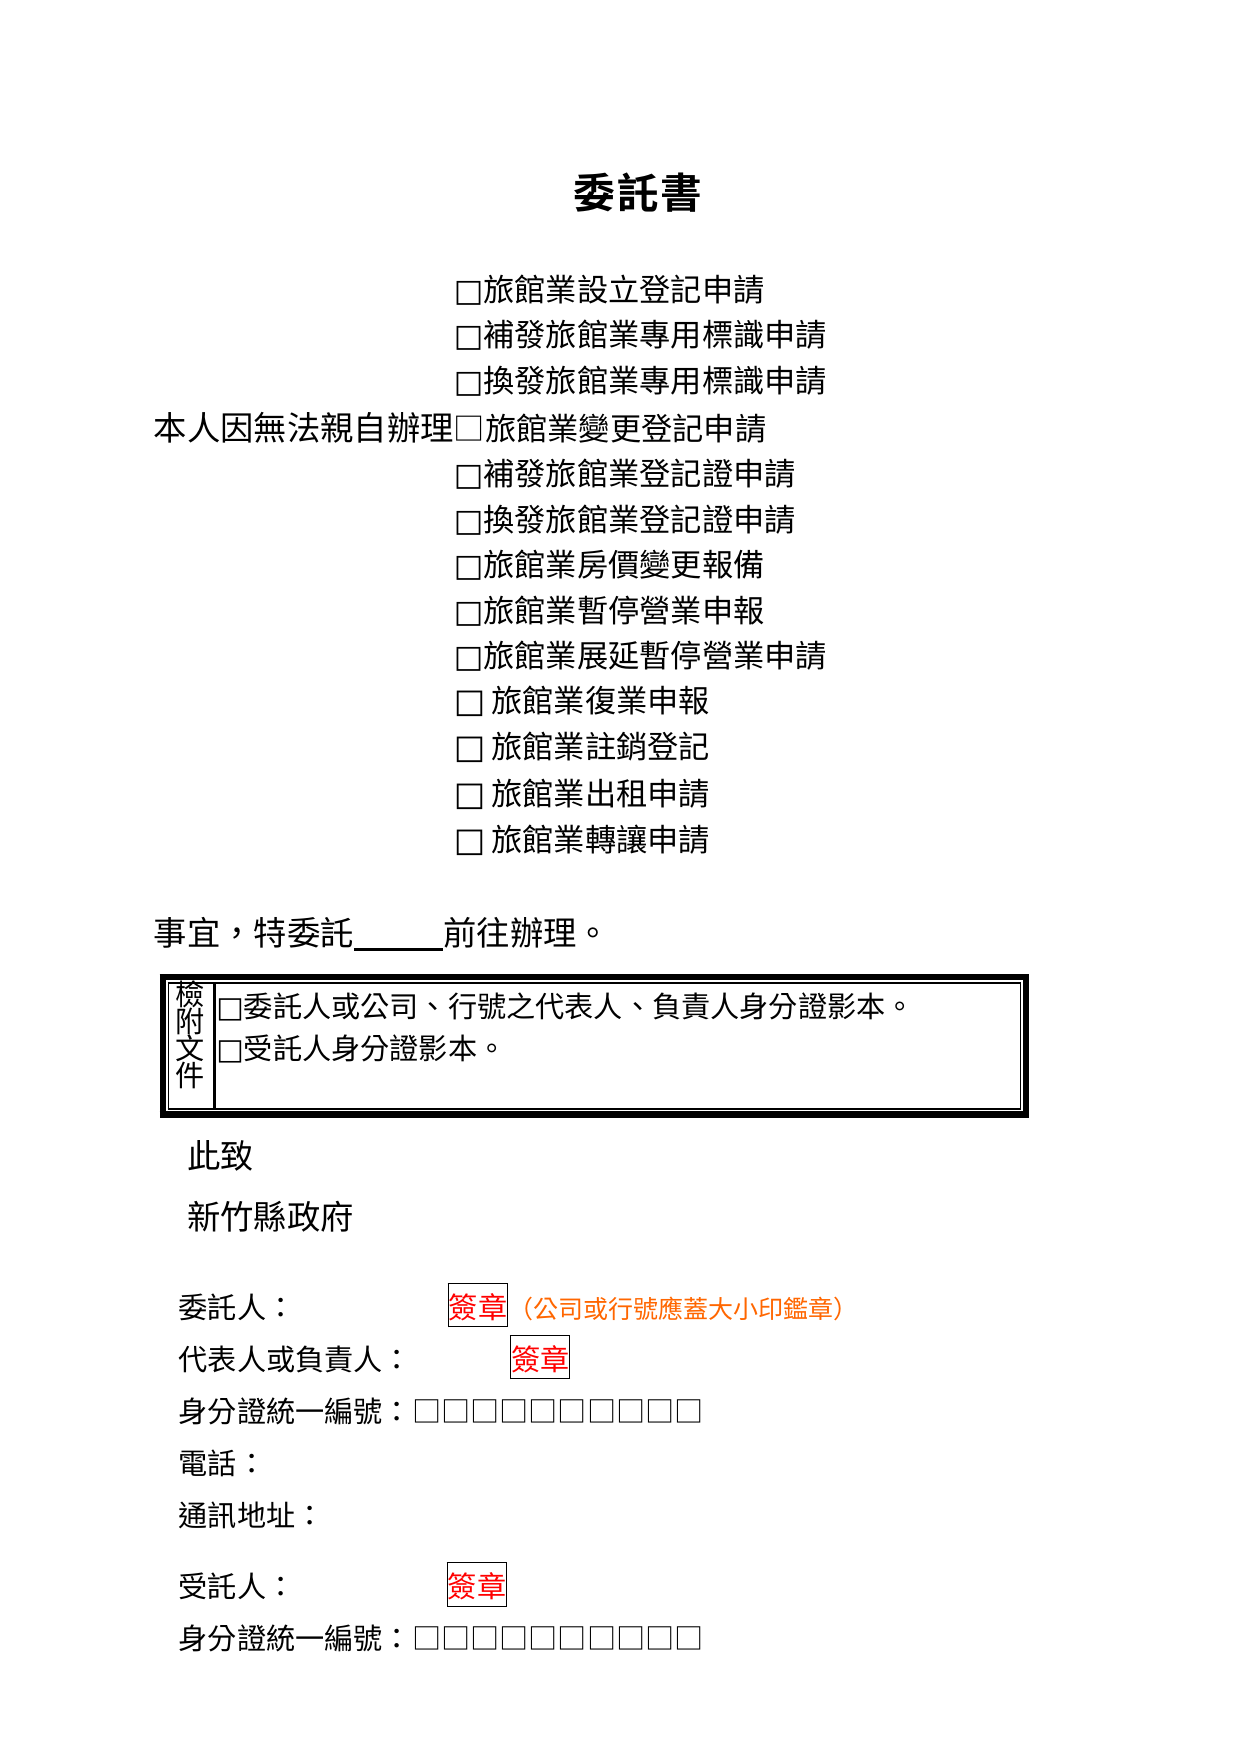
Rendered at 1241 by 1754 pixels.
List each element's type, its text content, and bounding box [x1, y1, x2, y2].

text □補發旅館業專用標識申請 [153, 310, 1122, 356]
text 代表人或負責人： 簽章 [178, 1328, 1122, 1381]
list 旅館業復業申報 [453, 677, 1122, 723]
text 本人因無法親自辦理□旅館業變更登記申請 [153, 401, 1122, 449]
text □換發旅館業登記證申請 [153, 495, 1122, 540]
text 身分證統一編號：□□□□□□□□□□ [178, 1608, 1122, 1660]
text □補發旅館業登記證申請 [153, 449, 1122, 495]
list 旅館業註銷登記 [453, 723, 1122, 769]
text □旅館業設立登記申請 [153, 265, 1122, 310]
text 委託書 [153, 152, 1122, 227]
text □旅館業展延暫停營業申請 [153, 631, 1122, 677]
text 身分證統一編號：□□□□□□□□□□ [178, 1381, 1122, 1433]
table_header □委託人或公司、行號之代表人、負責人身分證影本。 □受託人身分證影本。 [216, 984, 1020, 1108]
text 電話： [178, 1433, 1122, 1485]
text 通訊地址： [178, 1485, 1122, 1537]
text □換發旅館業專用標識申請 [153, 356, 1122, 401]
text □旅館業暫停營業申報 [153, 586, 1122, 631]
list 旅館業出租申請 [453, 769, 1122, 815]
text 新竹縣政府 [153, 1191, 1122, 1239]
table_header 檢附文件 [169, 984, 213, 1108]
list 旅館業轉讓申請 [453, 815, 1122, 861]
text □旅館業房價變更報備 [153, 540, 1122, 586]
text 受託人： 簽章 [178, 1556, 1122, 1608]
text 此致 [153, 1130, 1122, 1178]
text 事宜，特委託 前往辦理。 [153, 907, 1122, 955]
text 委託人： 簽章（公司或行號應蓋大小印鑑章） [178, 1276, 1122, 1328]
